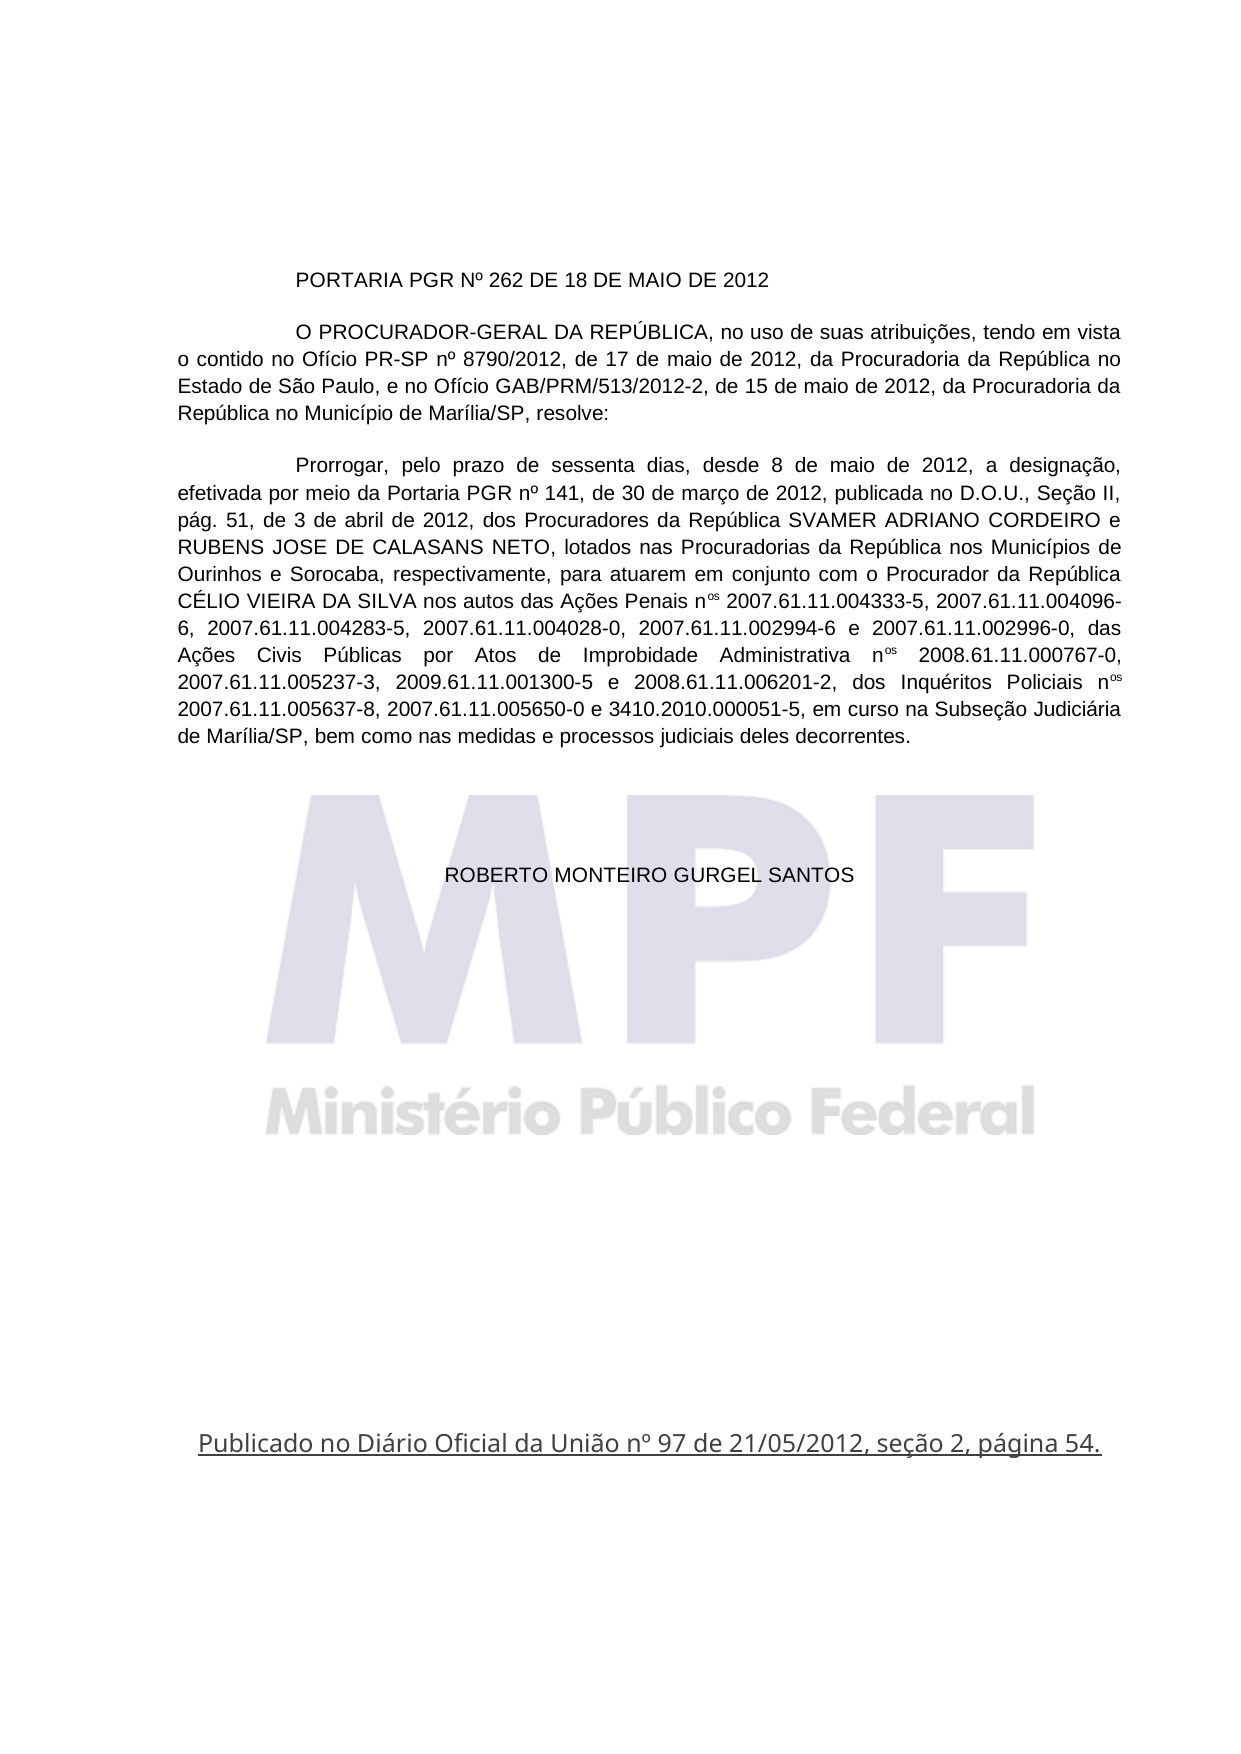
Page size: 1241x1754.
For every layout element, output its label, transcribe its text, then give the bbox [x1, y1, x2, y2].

text Prorrogar, pelo prazo de sessenta dias, desde 8 de maio de 2012, a designação, efetivada por meio da Portaria PGR nº 141, de 30 de março de 2012, publicada no D.O.U., Seção II, pág. 51, de 3 de abril de 2012, dos Procuradores da República SVAMER ADRIANO CORDEIRO e RUBENS JOSE DE CALASANS NETO, lotados nas Procuradorias da República nos Municípios de Ourinhos e Sorocaba, respectivamente, para atuarem em conjunto com o Procurador da República CÉLIO VIEIRA DA SILVA nos autos das Ações Penais nos 2007.61.11.004333-5, 2007.61.11.004096-6, 2007.61.11.004283-5, 2007.61.11.004028-0, 2007.61.11.002994-6 e 2007.61.11.002996-0, das Ações Civis Públicas por Atos de Improbidade Administrativa nos 2008.61.11.000767-0, 2007.61.11.005237-3, 2009.61.11.001300-5 e 2008.61.11.006201-2, dos Inquéritos Policiais nos 2007.61.11.005637-8, 2007.61.11.005650-0 e 3410.2010.000051-5, em curso na Subseção Judiciária de Marília/SP, bem como nas medidas e processos judiciais deles decorrentes. [177, 451, 1122, 749]
text Publicado no Diário Oficial da União nº 97 de 21/05/2012, seção 2, página 54. [177, 1426, 1122, 1459]
text ROBERTO MONTEIRO GURGEL SANTOS [177, 863, 1122, 887]
picture [266, 887, 1034, 1136]
text PORTARIA PGR Nº 262 DE 18 DE MAIO DE 2012 [177, 266, 1122, 293]
picture [266, 795, 1034, 863]
text O PROCURADOR-GERAL DA REPÚBLICA, no uso de suas atribuições, tendo em vista o contido no Ofício PR-SP nº 8790/2012, de 17 de maio de 2012, da Procuradoria da República no Estado de São Paulo, e no Ofício GAB/PRM/513/2012-2, de 15 de maio de 2012, da Procuradoria da República no Município de Marília/SP, resolve: [177, 318, 1122, 426]
